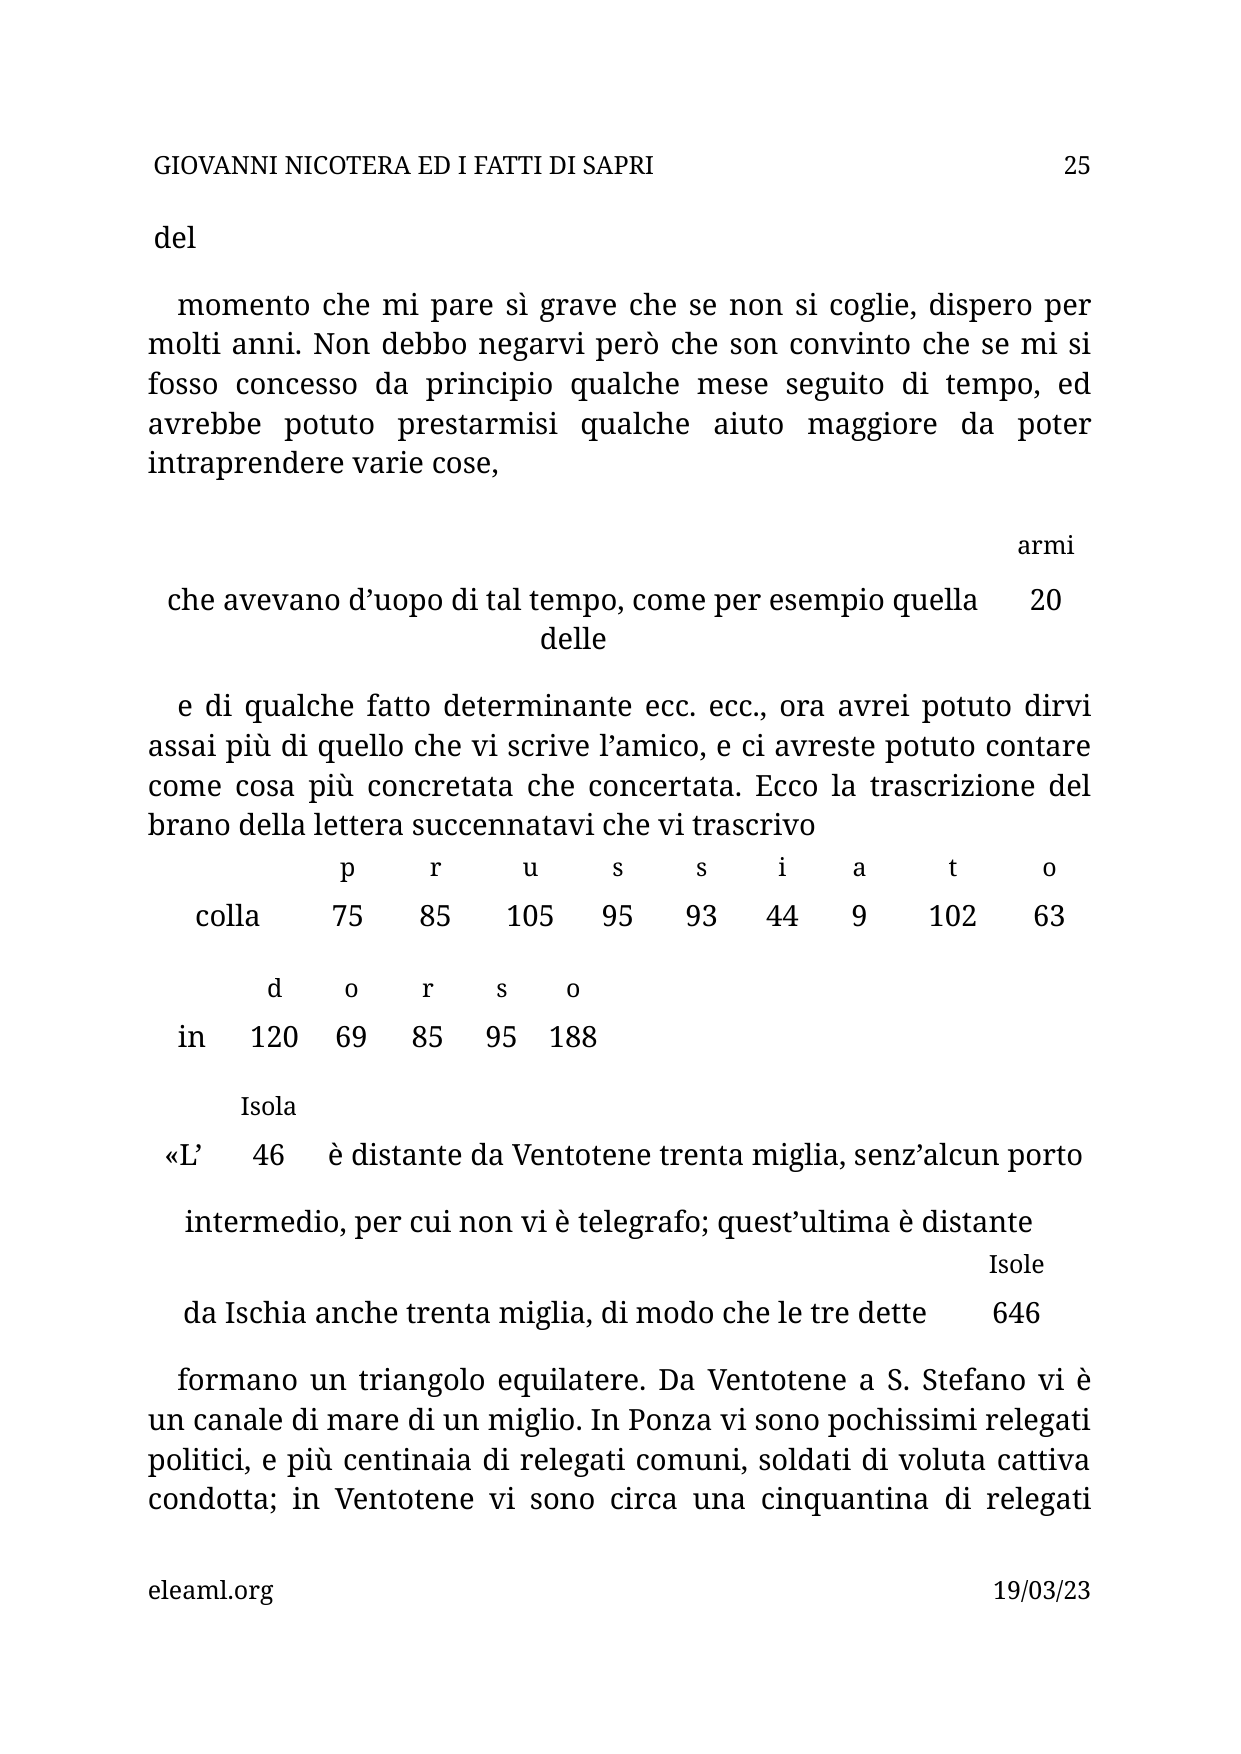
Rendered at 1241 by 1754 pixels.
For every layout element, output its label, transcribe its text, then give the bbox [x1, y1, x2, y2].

table_cell 75 [308, 890, 387, 941]
table_header d [236, 965, 313, 1011]
table_cell in [148, 1011, 236, 1062]
table_cell [620, 211, 697, 262]
table_cell 63 [1006, 890, 1093, 941]
table_header [148, 965, 236, 1011]
text intermedio, per cui non vi è telegrafo; quest’ultima è distante [148, 1201, 1093, 1241]
table_header [148, 844, 308, 890]
table_cell [833, 211, 897, 262]
text formano un triangolo equilatere. Da Ventotene a S. Stefano vi è un canale di mare di un miglio. In Ponza vi sono pochissimi relegati politici, e più centinaia di relegati comuni, soldati di voluta cattiva condotta; in Ventotene vi sono circa una cinquantina di relegati [148, 1359, 1093, 1518]
table_header o [313, 965, 389, 1011]
table_header u [484, 844, 577, 890]
table_cell del [148, 211, 620, 262]
table_cell da Ischia anche trenta miglia, di modo che le tre dette [148, 1287, 940, 1338]
text e di qualche fatto determinante ecc. ecc., ora avrei potuto dirvi assai più di quello che vi scrive l’amico, e ci avreste potuto contare come cosa più concretata che concertata. Ecco la trascrizione del brano della lettera succennatavi che vi trascrivo [148, 686, 1093, 844]
table_cell 69 [313, 1011, 389, 1062]
table_cell 646 [940, 1287, 1093, 1338]
table_cell è distante da Ventotene trenta miglia, senz’alcun porto [319, 1129, 1093, 1180]
table_cell 20 [999, 573, 1093, 664]
table_header [148, 522, 999, 573]
table_cell 95 [466, 1011, 537, 1062]
table_header r [390, 965, 466, 1011]
table_header t [900, 844, 1006, 890]
table_header [319, 1083, 1093, 1129]
table_cell 188 [537, 1011, 609, 1062]
table_cell 46 [219, 1129, 319, 1180]
table_header armi [999, 522, 1093, 573]
table_header r [387, 844, 483, 890]
table_cell [969, 211, 1093, 262]
table_cell [763, 211, 832, 262]
table_header Isole [940, 1241, 1093, 1287]
table_header o [1006, 844, 1093, 890]
table_cell [698, 211, 762, 262]
table_header o [537, 965, 609, 1011]
table_cell che avevano d’uopo di tal tempo, come per esempio quella delle [148, 573, 999, 664]
table_cell 102 [900, 890, 1006, 941]
table_header s [658, 844, 745, 890]
table_cell 9 [819, 890, 899, 941]
table_header [148, 1241, 940, 1287]
table_cell 95 [577, 890, 658, 941]
table_cell [898, 211, 969, 262]
table_cell 120 [236, 1011, 313, 1062]
table_header p [308, 844, 387, 890]
table_cell «L’ [148, 1129, 219, 1180]
table_cell colla [148, 890, 308, 941]
table_cell 85 [390, 1011, 466, 1062]
table_header [148, 1083, 219, 1129]
table_cell 93 [658, 890, 745, 941]
text momento che mi pare sì grave che se non si coglie, dispero per molti anni. Non debbo negarvi però che son convinto che se mi si fosso concesso da principio qualche mese seguito di tempo, ed avrebbe potuto prestarmisi qualche aiuto maggiore da poter intraprendere varie cose, [148, 284, 1093, 482]
table_header a [819, 844, 899, 890]
table_header s [577, 844, 658, 890]
table_cell 105 [484, 890, 577, 941]
table_header Isola [219, 1083, 319, 1129]
table_cell 85 [387, 890, 483, 941]
table_header i [745, 844, 819, 890]
table_header s [466, 965, 537, 1011]
table_cell 44 [745, 890, 819, 941]
